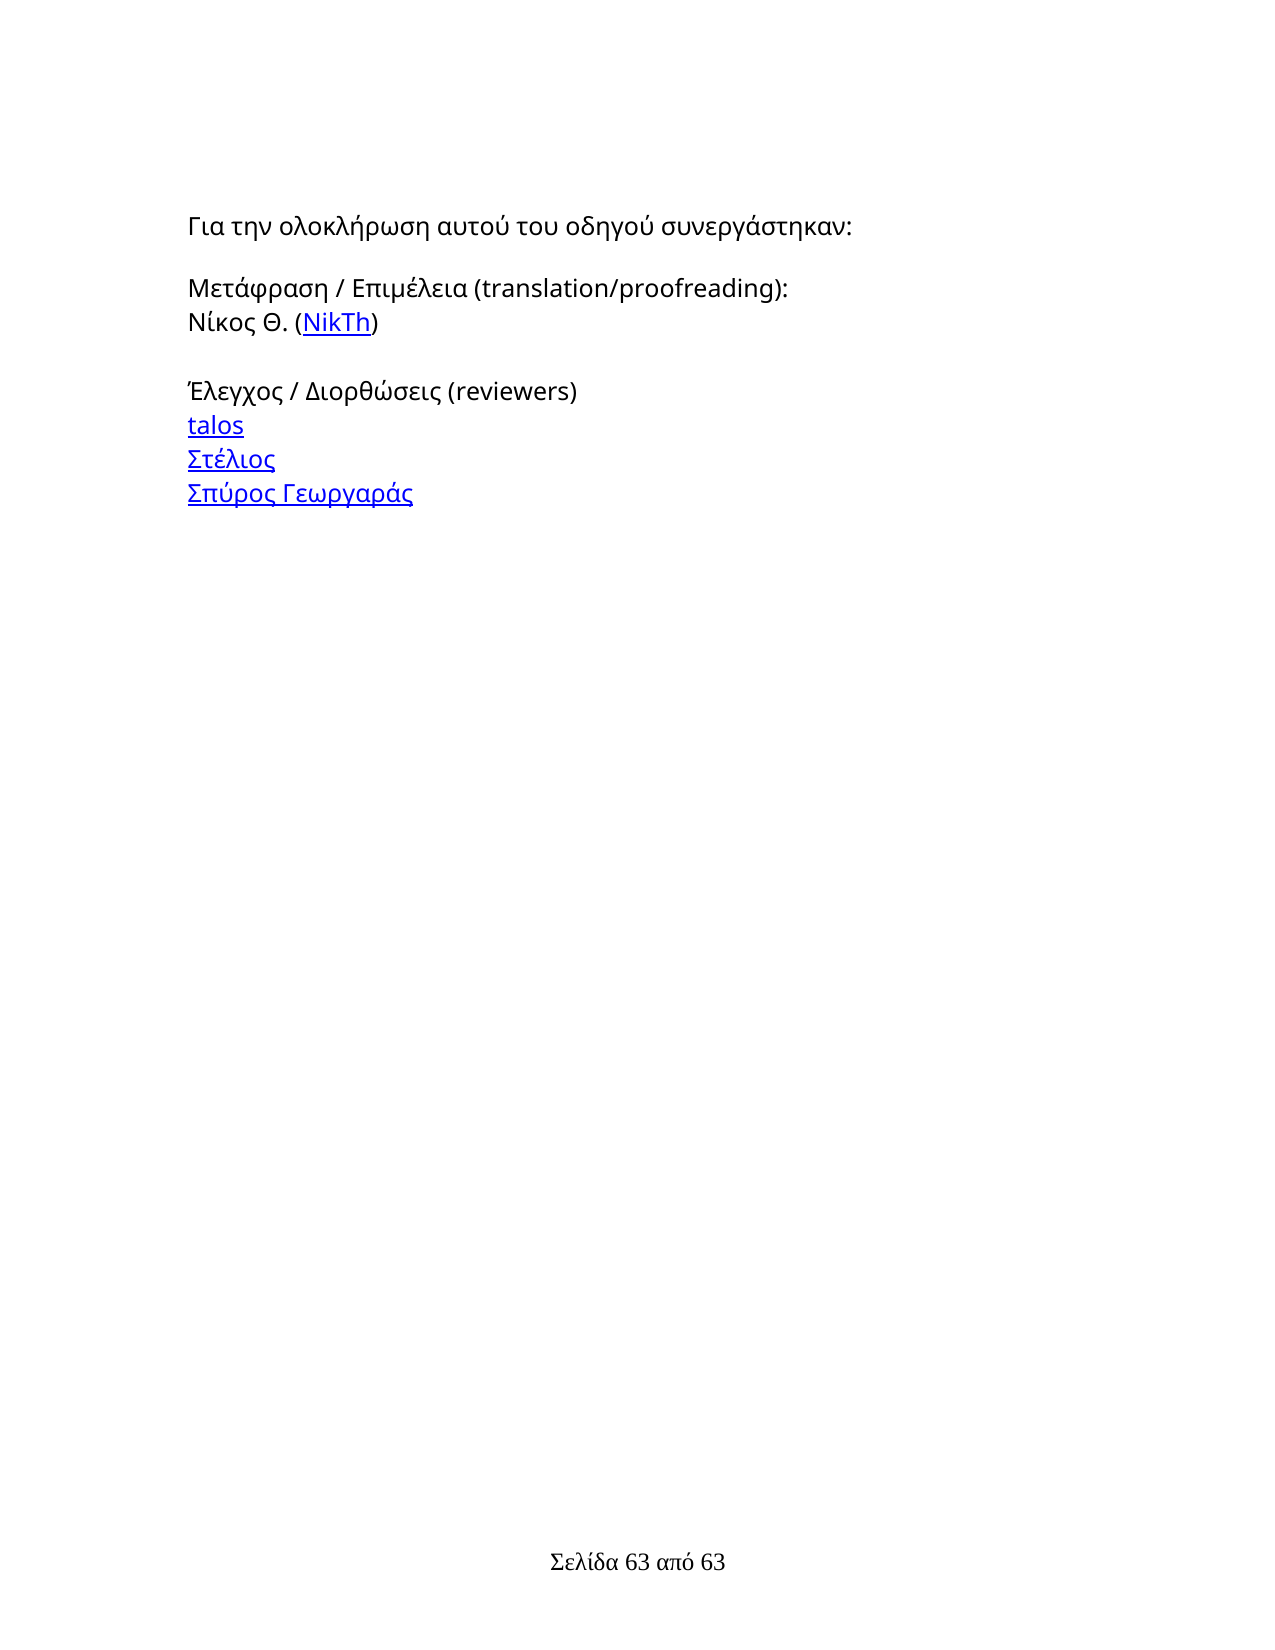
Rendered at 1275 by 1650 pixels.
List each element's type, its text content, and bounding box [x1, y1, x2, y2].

text Για την ολοκλήρωση αυτού του οδηγού συνεργάστηκαν: [187, 208, 1087, 242]
text talos [187, 407, 1087, 441]
text Μετάφραση / Επιμέλεια (translation/proofreading): [187, 271, 1087, 305]
text Σπύρος Γεωργαράς [187, 475, 1087, 509]
text Έλεγχος / Διορθώσεις (reviewers) [187, 373, 1087, 407]
text Νίκος Θ. (NikTh) [187, 305, 1087, 339]
text Στέλιος [187, 441, 1087, 475]
